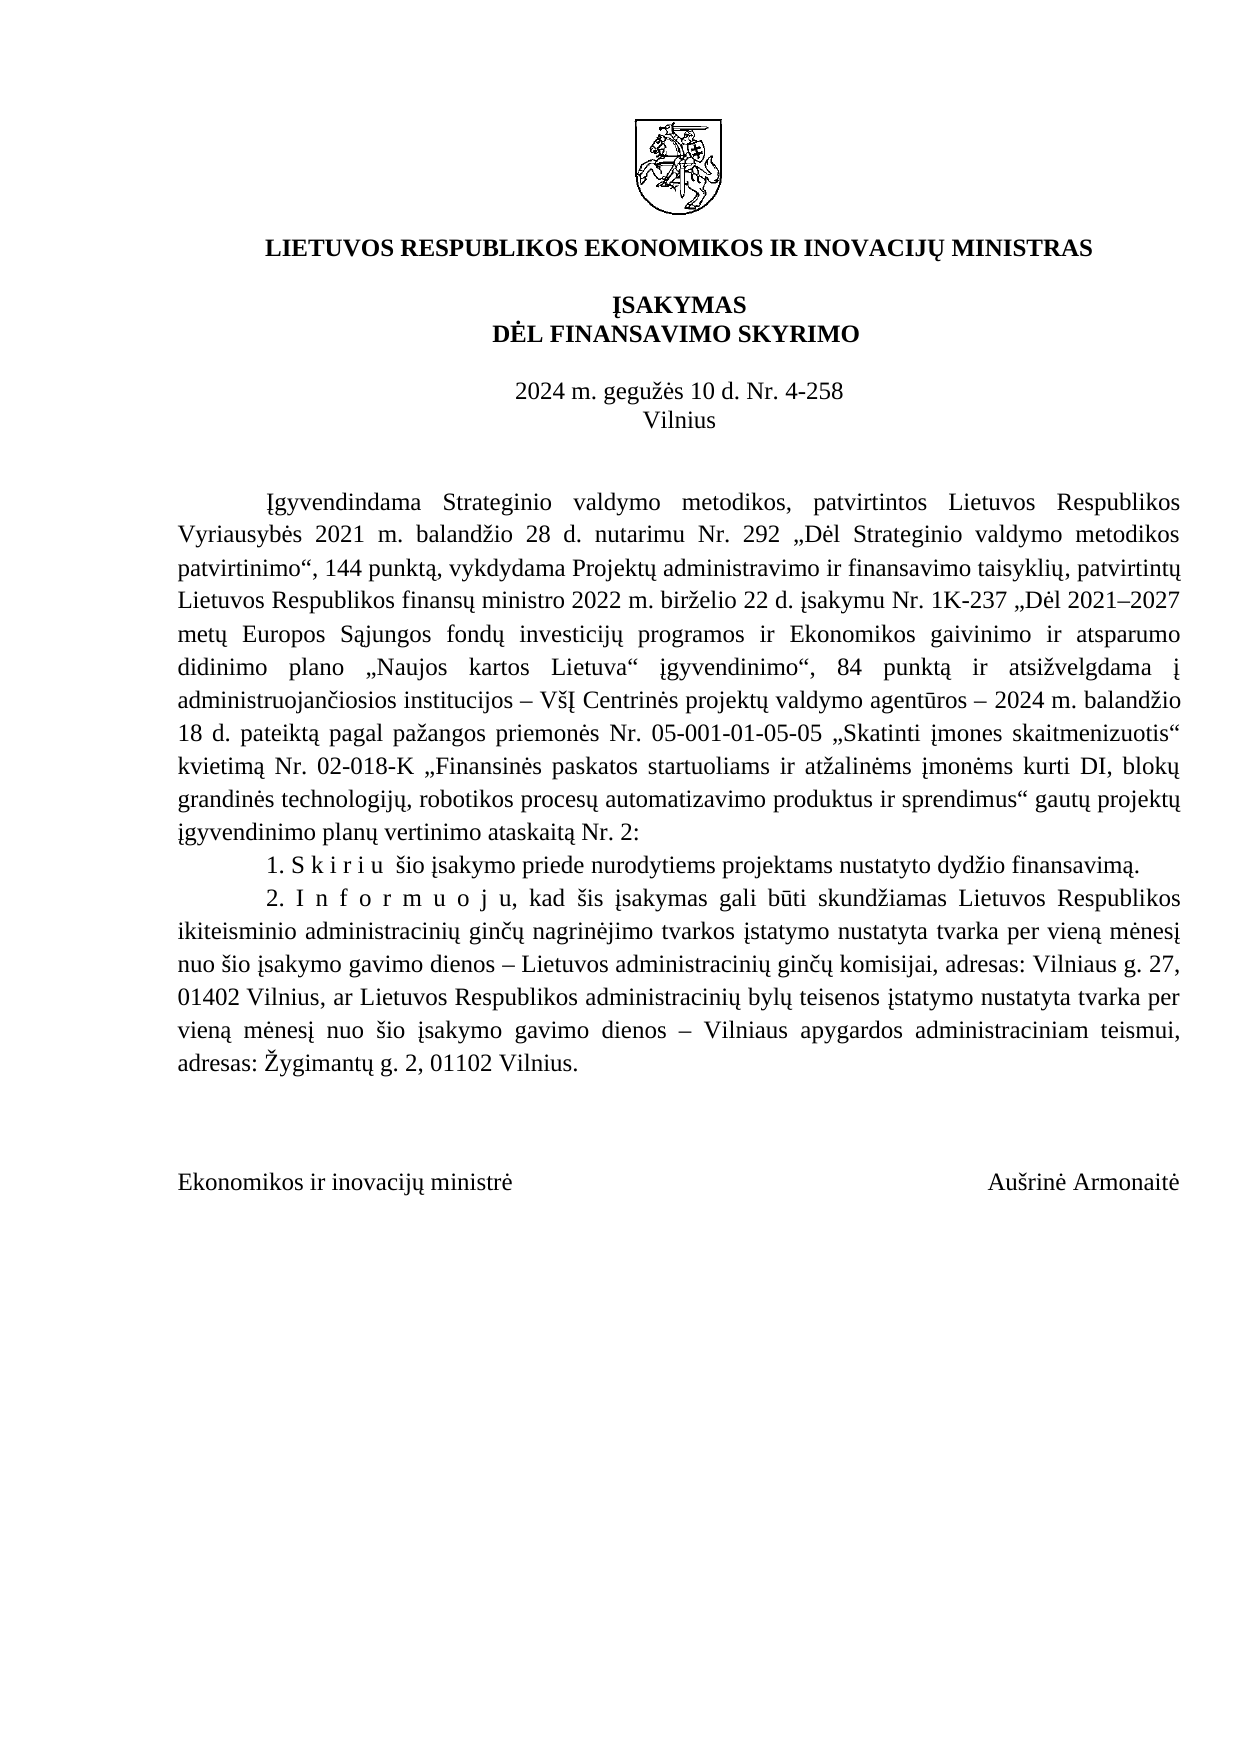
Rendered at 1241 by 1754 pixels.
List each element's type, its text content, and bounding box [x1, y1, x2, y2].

text 1. S k i r i u šio įsakymo priede nurodytiems projektams nustatyto dydžio finansavimą. [177, 850, 1181, 878]
text ĮSAKYMAS [177, 290, 1181, 319]
text LIETUVOS RESPUBLIKOS Ekonomikos ir inovacijų MINISTRAS [177, 233, 1181, 261]
text Įgyvendindama Strateginio valdymo metodikos, patvirtintos Lietuvos Respublikos Vyriausybės 2021 m. balandžio 28 d. nutarimu Nr. 292 „Dėl Strateginio valdymo metodikos patvirtinimo“, 144 punktą, vykdydama Projektų administravimo ir finansavimo taisyklių, patvirtintų Lietuvos Respublikos finansų ministro 2022 m. birželio 22 d. įsakymu Nr. 1K-237 „Dėl 2021–2027 metų Europos Sąjungos fondų investicijų programos ir Ekonomikos gaivinimo ir atsparumo didinimo plano „Naujos kartos Lietuva“ įgyvendinimo“, 84 punktą ir atsižvelgdama į administruojančiosios institucijos – VšĮ Centrinės projektų valdymo agentūros – 2024 m. balandžio 18 d. pateiktą pagal pažangos priemonės Nr. 05-001-01-05-05 „Skatinti įmones skaitmenizuotis“ kvietimą Nr. 02-018-K „Finansinės paskatos startuoliams ir atžalinėms įmonėms kurti DI, blokų grandinės technologijų, robotikos procesų automatizavimo produktus ir sprendimus“ gautų projektų įgyvendinimo planų vertinimo ataskaitą Nr. 2: [177, 487, 1181, 846]
text Vilnius [177, 405, 1181, 434]
text 2. I n f o r m u o j u, kad šis įsakymas gali būti skundžiamas Lietuvos Respublikos ikiteisminio administracinių ginčų nagrinėjimo tvarkos įstatymo nustatyta tvarka per vieną mėnesį nuo šio įsakymo gavimo dienos – Lietuvos administracinių ginčų komisijai, adresas: Vilniaus g. 27, 01402 Vilnius, ar Lietuvos Respublikos administracinių bylų teisenos įstatymo nustatyta tvarka per vieną mėnesį nuo šio įsakymo gavimo dienos – Vilniaus apygardos administraciniam teismui, adresas: Žygimantų g. 2, 01102 Vilnius. [177, 883, 1181, 1077]
text 2024 m. gegužės 10 d. Nr. 4-258 [177, 376, 1181, 405]
text DĖL FINANSAVIMO SKYRIMO [177, 319, 1181, 348]
text Ekonomikos ir inovacijų ministrė Aušrinė Armonaitė [177, 1167, 1181, 1196]
